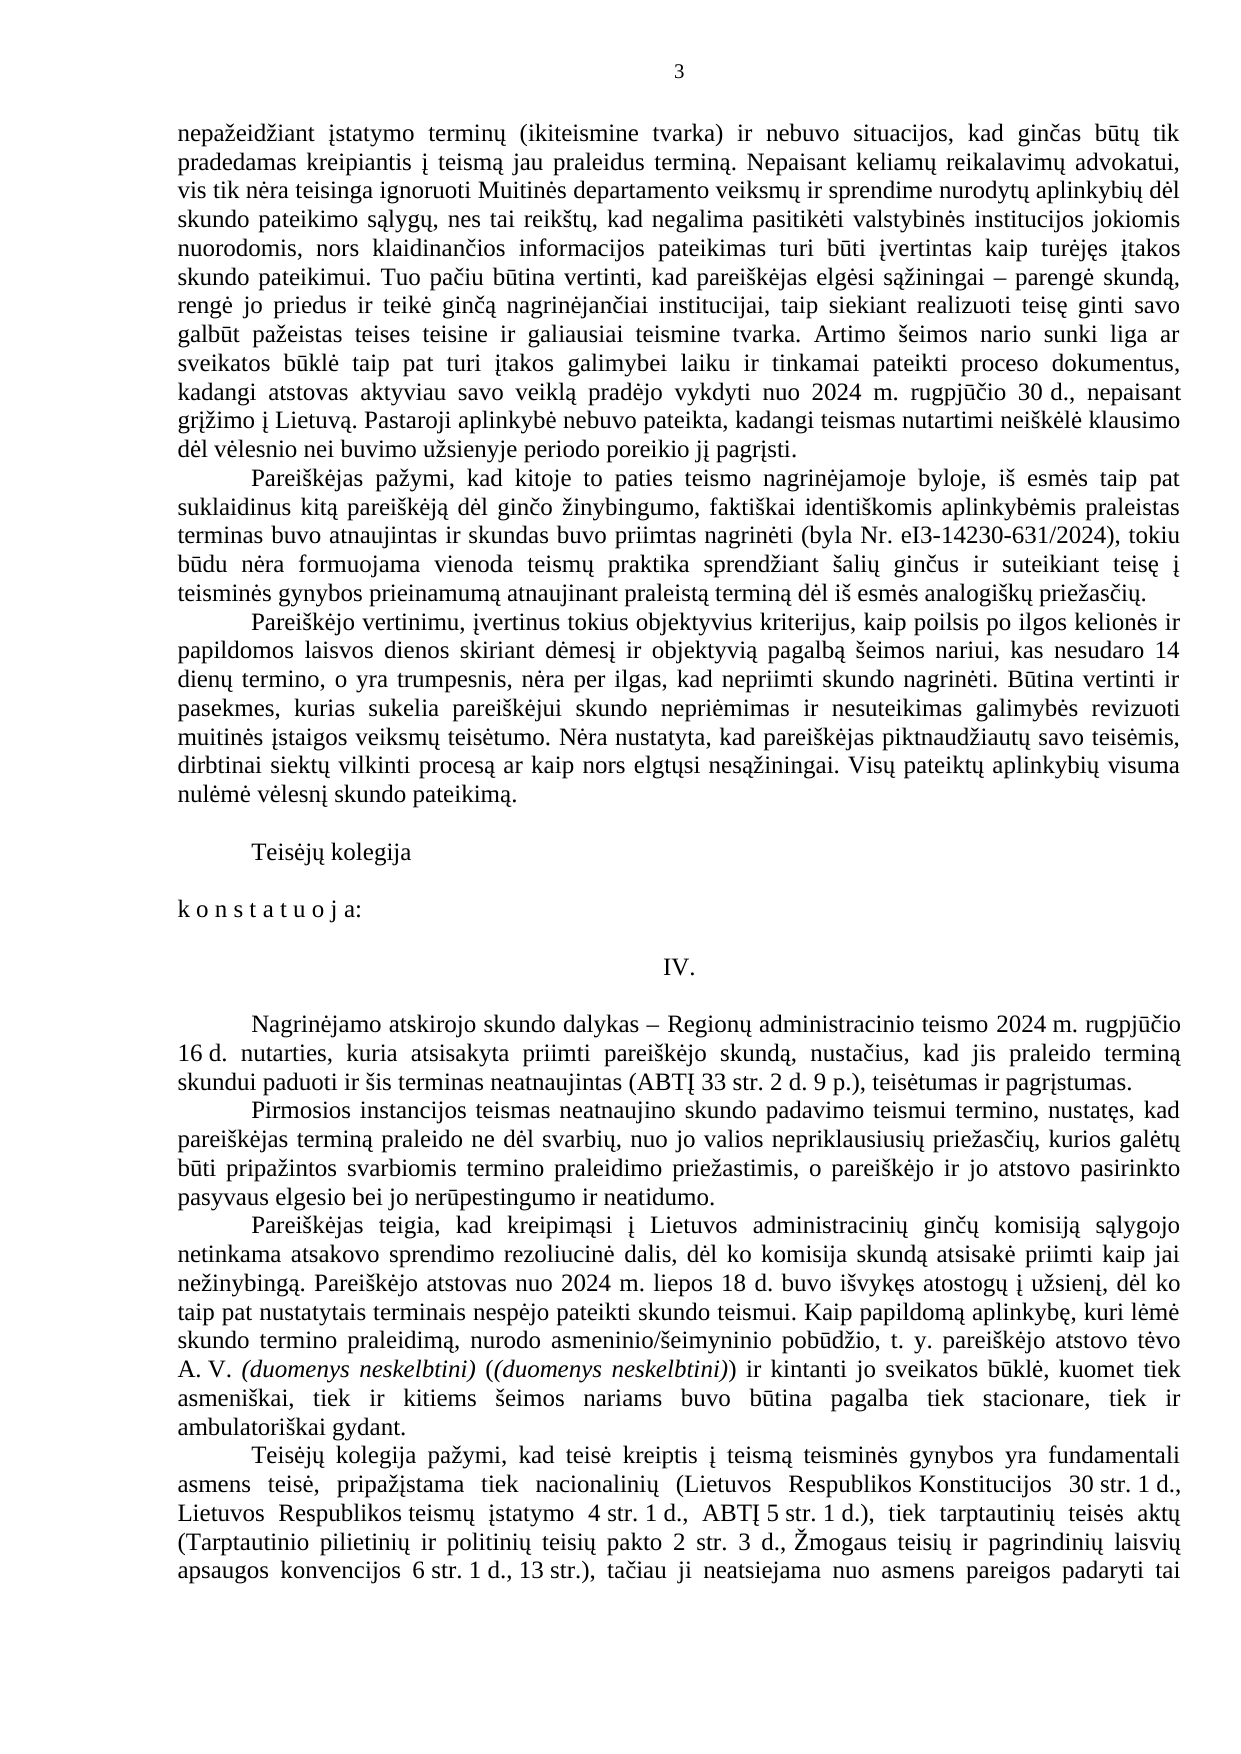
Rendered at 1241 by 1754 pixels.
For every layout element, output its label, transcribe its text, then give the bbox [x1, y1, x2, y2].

text Teisėjų kolegija [177, 837, 1181, 866]
text Teisėjų kolegija pažymi, kad teisė kreiptis į teismą teisminės gynybos yra fundamentali asmens teisė, pripažįstama tiek nacionalinių (Lietuvos Respublikos Konstitucijos 30 str. 1 d., Lietuvos Respublikos teismų įstatymo 4 str. 1 d., ABTĮ 5 str. 1 d.), tiek tarptautinių teisės aktų (Tarptautinio pilietinių ir politinių teisių pakto 2 str. 3 d., Žmogaus teisių ir pagrindinių laisvių apsaugos konvencijos 6 str. 1 d., 13 str.), tačiau ji neatsiejama nuo asmens pareigos padaryti tai [177, 1441, 1181, 1584]
text konstatuoja: [177, 894, 1181, 923]
text Pareiškėjas pažymi, kad kitoje to paties teismo nagrinėjamoje byloje, iš esmės taip pat suklaidinus kitą pareiškėją dėl ginčo žinybingumo, faktiškai identiškomis aplinkybėmis praleistas terminas buvo atnaujintas ir skundas buvo priimtas nagrinėti (byla Nr. eI3-14230-631/2024), tokiu būdu nėra formuojama vienoda teismų praktika sprendžiant šalių ginčus ir suteikiant teisę į teisminės gynybos prieinamumą atnaujinant praleistą terminą dėl iš esmės analogiškų priežasčių. [177, 463, 1181, 607]
text Pareiškėjas teigia, kad kreipimąsi į Lietuvos administracinių ginčų komisiją sąlygojo netinkama atsakovo sprendimo rezoliucinė dalis, dėl ko komisija skundą atsisakė priimti kaip jai nežinybingą. Pareiškėjo atstovas nuo 2024 m. liepos 18 d. buvo išvykęs atostogų į užsienį, dėl ko taip pat nustatytais terminais nespėjo pateikti skundo teismui. Kaip papildomą aplinkybę, kuri lėmė skundo termino praleidimą, nurodo asmeninio/šeimyninio pobūdžio, t. y. pareiškėjo atstovo tėvo A. V. (duomenys neskelbtini) ((duomenys neskelbtini)) ir kintanti jo sveikatos būklė, kuomet tiek asmeniškai, tiek ir kitiems šeimos nariams buvo būtina pagalba tiek stacionare, tiek ir ambulatoriškai gydant. [177, 1211, 1181, 1441]
text IV. [177, 952, 1181, 981]
text nepažeidžiant įstatymo terminų (ikiteismine tvarka) ir nebuvo situacijos, kad ginčas būtų tik pradedamas kreipiantis į teismą jau praleidus terminą. Nepaisant keliamų reikalavimų advokatui, vis tik nėra teisinga ignoruoti Muitinės departamento veiksmų ir sprendime nurodytų aplinkybių dėl skundo pateikimo sąlygų, nes tai reikštų, kad negalima pasitikėti valstybinės institucijos jokiomis nuorodomis, nors klaidinančios informacijos pateikimas turi būti įvertintas kaip turėjęs įtakos skundo pateikimui. Tuo pačiu būtina vertinti, kad pareiškėjas elgėsi sąžiningai – parengė skundą, rengė jo priedus ir teikė ginčą nagrinėjančiai institucijai, taip siekiant realizuoti teisę ginti savo galbūt pažeistas teises teisine ir galiausiai teismine tvarka. Artimo šeimos nario sunki liga ar sveikatos būklė taip pat turi įtakos galimybei laiku ir tinkamai pateikti proceso dokumentus, kadangi atstovas aktyviau savo veiklą pradėjo vykdyti nuo 2024 m. rugpjūčio 30 d., nepaisant grįžimo į Lietuvą. Pastaroji aplinkybė nebuvo pateikta, kadangi teismas nutartimi neiškėlė klausimo dėl vėlesnio nei buvimo užsienyje periodo poreikio jį pagrįsti. [177, 118, 1181, 463]
text Pirmosios instancijos teismas neatnaujino skundo padavimo teismui termino, nustatęs, kad pareiškėjas terminą praleido ne dėl svarbių, nuo jo valios nepriklausiusių priežasčių, kurios galėtų būti pripažintos svarbiomis termino praleidimo priežastimis, o pareiškėjo ir jo atstovo pasirinkto pasyvaus elgesio bei jo nerūpestingumo ir neatidumo. [177, 1096, 1181, 1211]
text Pareiškėjo vertinimu, įvertinus tokius objektyvius kriterijus, kaip poilsis po ilgos kelionės ir papildomos laisvos dienos skiriant dėmesį ir objektyvią pagalbą šeimos nariui, kas nesudaro 14 dienų termino, o yra trumpesnis, nėra per ilgas, kad nepriimti skundo nagrinėti. Būtina vertinti ir pasekmes, kurias sukelia pareiškėjui skundo nepriėmimas ir nesuteikimas galimybės revizuoti muitinės įstaigos veiksmų teisėtumo. Nėra nustatyta, kad pareiškėjas piktnaudžiautų savo teisėmis, dirbtinai siektų vilkinti procesą ar kaip nors elgtųsi nesąžiningai. Visų pateiktų aplinkybių visuma nulėmė vėlesnį skundo pateikimą. [177, 607, 1181, 808]
text Nagrinėjamo atskirojo skundo dalykas – Regionų administracinio teismo 2024 m. rugpjūčio 16 d. nutarties, kuria atsisakyta priimti pareiškėjo skundą, nustačius, kad jis praleido terminą skundui paduoti ir šis terminas neatnaujintas (ABTĮ 33 str. 2 d. 9 p.), teisėtumas ir pagrįstumas. [177, 1009, 1181, 1096]
